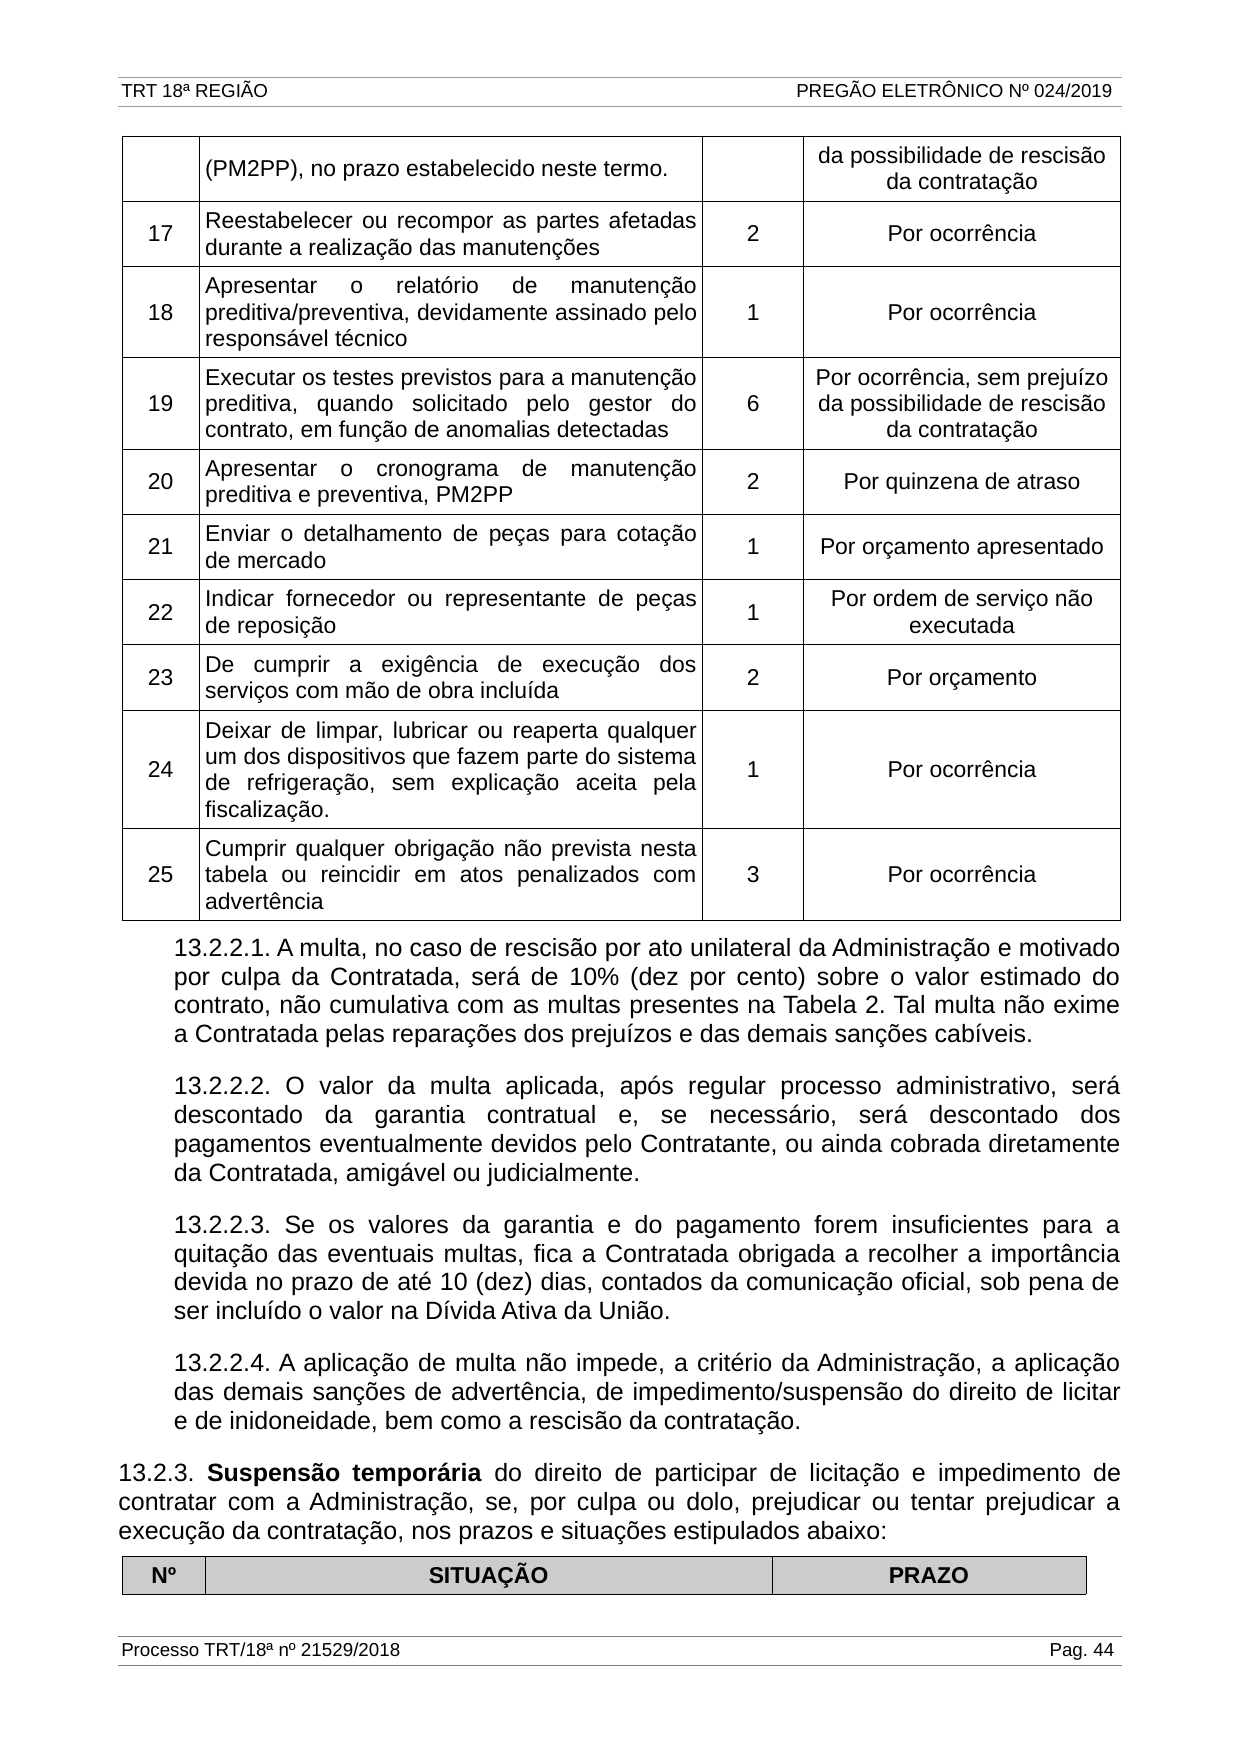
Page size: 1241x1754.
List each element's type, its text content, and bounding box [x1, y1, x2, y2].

table_cell 3 [703, 829, 803, 920]
table_cell Apresentar o relatório de manutenção preditiva/preventiva, devidamente assinado pelo responsável técnico [200, 267, 702, 357]
table_cell 20 [123, 450, 199, 514]
table_cell Deixar de limpar, lubricar ou reaperta qualquer um dos dispositivos que fazem parte do sistema de refrigeração, sem explicação aceita pela fiscalização. [200, 711, 702, 828]
text 13.2.2.3. Se os valores da garantia e do pagamento forem insuficientes para a quitação das eventuais multas, fica a Contratada obrigada a recolher a importância devida no prazo de até 10 (dez) dias, contados da comunicação oficial, sob pena de ser incluído o valor na Dívida Ativa da União. [174, 1210, 1122, 1325]
table_cell 1 [703, 711, 803, 828]
table_cell Por ocorrência [804, 829, 1120, 920]
table_cell Por quinzena de atraso [804, 450, 1120, 514]
table_cell Cumprir qualquer obrigação não prevista nesta tabela ou reincidir em atos penalizados com advertência [200, 829, 702, 920]
table_cell Por ocorrência [804, 267, 1120, 357]
table_cell Reestabelecer ou recompor as partes afetadas durante a realização das manutenções [200, 202, 702, 266]
table_header PRAZO [773, 1557, 1086, 1594]
table_cell 23 [123, 645, 199, 709]
table_cell [703, 137, 803, 201]
table_cell 21 [123, 515, 199, 579]
table_cell 22 [123, 580, 199, 644]
table_cell 2 [703, 450, 803, 514]
table_cell 18 [123, 267, 199, 357]
table_cell 6 [703, 358, 803, 449]
table_header SITUAÇÃO [206, 1557, 772, 1594]
table_cell 1 [703, 580, 803, 644]
table_header Nº [123, 1557, 205, 1594]
table_cell da possibilidade de rescisão da contratação [804, 137, 1120, 201]
table_cell Por ocorrência, sem prejuízo da possibilidade de rescisão da contratação [804, 358, 1120, 449]
text 13.2.3. Suspensão temporária do direito de participar de licitação e impedimento de contratar com a Administração, se, por culpa ou dolo, prejudicar ou tentar prejudicar a execução da contratação, nos prazos e situações estipulados abaixo: [118, 1458, 1122, 1544]
table_cell 17 [123, 202, 199, 266]
text 13.2.2.1. A multa, no caso de rescisão por ato unilateral da Administração e motivado por culpa da Contratada, será de 10% (dez por cento) sobre o valor estimado do contrato, não cumulativa com as multas presentes na Tabela 2. Tal multa não exime a Contratada pelas reparações dos prejuízos e das demais sanções cabíveis. [174, 933, 1122, 1048]
table_cell 24 [123, 711, 199, 828]
text 13.2.2.4. A aplicação de multa não impede, a critério da Administração, a aplicação das demais sanções de advertência, de impedimento/suspensão do direito de licitar e de inidoneidade, bem como a rescisão da contratação. [174, 1348, 1122, 1434]
table_cell De cumprir a exigência de execução dos serviços com mão de obra incluída [200, 645, 702, 709]
table_cell (PM2PP), no prazo estabelecido neste termo. [200, 137, 702, 201]
table_cell 1 [703, 515, 803, 579]
table_cell 1 [703, 267, 803, 357]
table_cell Por ocorrência [804, 711, 1120, 828]
table_cell 25 [123, 829, 199, 920]
table_cell 19 [123, 358, 199, 449]
table_cell Enviar o detalhamento de peças para cotação de mercado [200, 515, 702, 579]
table_cell Por orçamento [804, 645, 1120, 709]
table_cell 2 [703, 202, 803, 266]
table_cell Apresentar o cronograma de manutenção preditiva e preventiva, PM2PP [200, 450, 702, 514]
table_cell Por ocorrência [804, 202, 1120, 266]
table_cell Indicar fornecedor ou representante de peças de reposição [200, 580, 702, 644]
table_cell 2 [703, 645, 803, 709]
text 13.2.2.2. O valor da multa aplicada, após regular processo administrativo, será descontado da garantia contratual e, se necessário, será descontado dos pagamentos eventualmente devidos pelo Contratante, ou ainda cobrada diretamente da Contratada, amigável ou judicialmente. [174, 1071, 1122, 1186]
table_cell [123, 137, 199, 201]
table_cell Por ordem de serviço não executada [804, 580, 1120, 644]
table_cell Por orçamento apresentado [804, 515, 1120, 579]
table_cell Executar os testes previstos para a manutenção preditiva, quando solicitado pelo gestor do contrato, em função de anomalias detectadas [200, 358, 702, 449]
